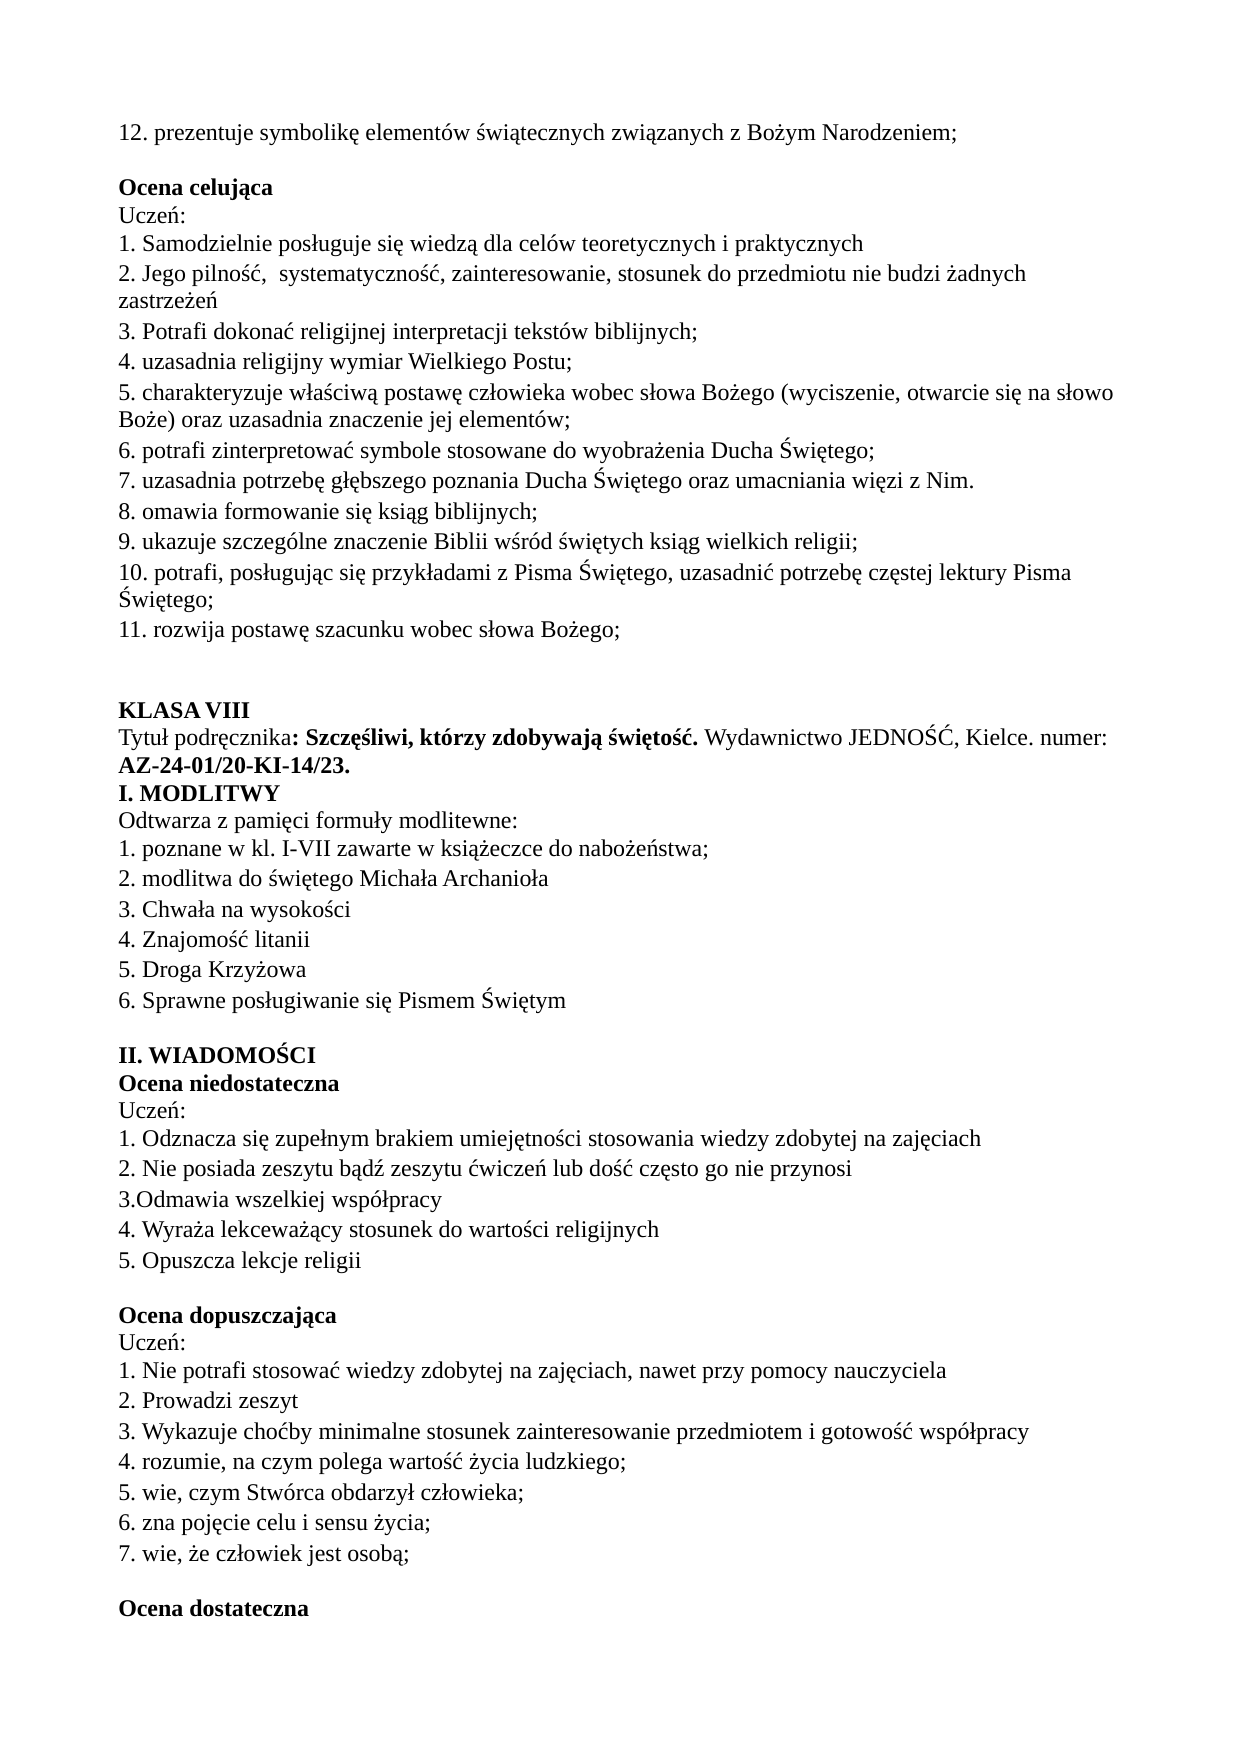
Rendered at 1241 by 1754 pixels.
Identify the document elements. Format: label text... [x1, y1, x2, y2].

text 4. Wyraża lekceważący stosunek do wartości religijnych [118, 1215, 1122, 1243]
text 7. uzasadnia potrzebę głębszego poznania Ducha Świętego oraz umacniania więzi z Nim. [118, 466, 1122, 494]
text Ocena celująca [118, 173, 1122, 201]
text 1. Nie potrafi stosować wiedzy zdobytej na zajęciach, nawet przy pomocy nauczyciela [118, 1356, 1122, 1384]
text 3. Wykazuje choćby minimalne stosunek zainteresowanie przedmiotem i gotowość współpracy [118, 1417, 1122, 1444]
text 6. potrafi zinterpretować symbole stosowane do wyobrażenia Ducha Świętego; [118, 436, 1122, 463]
text 4. rozumie, na czym polega wartość życia ludzkiego; [118, 1447, 1122, 1475]
text 3. Chwała na wysokości [118, 895, 1122, 922]
text KLASA VIII [118, 696, 1122, 723]
text Uczeń: [118, 1328, 1122, 1356]
text 5. Droga Krzyżowa [118, 956, 1122, 983]
text 5. charakteryzuje właściwą postawę człowieka wobec słowa Bożego (wyciszenie, otwarcie się na słowo Boże) oraz uzasadnia znaczenie jej elementów; [118, 378, 1122, 433]
text Uczeń: [118, 1096, 1122, 1124]
text 11. rozwija postawę szacunku wobec słowa Bożego; [118, 616, 1122, 643]
text Ocena dopuszczająca [118, 1301, 1122, 1328]
text Uczeń: [118, 201, 1122, 228]
text 2. Prowadzi zeszyt [118, 1386, 1122, 1414]
text 9. ukazuje szczególne znaczenie Biblii wśród świętych ksiąg wielkich religii; [118, 527, 1122, 555]
text 2. Nie posiada zeszytu bądź zeszytu ćwiczeń lub dość często go nie przynosi [118, 1154, 1122, 1182]
text 2. Jego pilność, systematyczność, zainteresowanie, stosunek do przedmiotu nie budzi żadnych zastrzeżeń [118, 259, 1122, 314]
text 8. omawia formowanie się ksiąg biblijnych; [118, 497, 1122, 524]
text Ocena dostateczna [118, 1594, 1122, 1621]
text Ocena niedostateczna [118, 1069, 1122, 1096]
text 7. wie, że człowiek jest osobą; [118, 1538, 1122, 1566]
text 3.Odmawia wszelkiej współpracy [118, 1185, 1122, 1212]
text 2. modlitwa do świętego Michała Archanioła [118, 864, 1122, 892]
text 4. uzasadnia religijny wymiar Wielkiego Postu; [118, 347, 1122, 375]
text II. WIADOMOŚCI [118, 1041, 1122, 1069]
text 5. Opuszcza lekcje religii [118, 1246, 1122, 1273]
text 5. wie, czym Stwórca obdarzył człowieka; [118, 1478, 1122, 1505]
text 12. prezentuje symbolikę elementów świątecznych związanych z Bożym Narodzeniem; [118, 118, 1122, 146]
text 4. Znajomość litanii [118, 925, 1122, 953]
text I. MODLITWY [118, 779, 1122, 806]
text Tytuł podręcznika: Szczęśliwi, którzy zdobywają świętość. Wydawnictwo JEDNOŚĆ, Kielce. numer: AZ-24-01/20-KI-14/23. [118, 723, 1122, 779]
text 10. potrafi, posługując się przykładami z Pisma Świętego, uzasadnić potrzebę częstej lektury Pisma Świętego; [118, 557, 1122, 613]
text 1. Odznacza się zupełnym brakiem umiejętności stosowania wiedzy zdobytej na zajęciach [118, 1124, 1122, 1152]
text 1. Samodzielnie posługuje się wiedzą dla celów teoretycznych i praktycznych [118, 228, 1122, 256]
text 6. Sprawne posługiwanie się Pismem Świętym [118, 986, 1122, 1013]
text 6. zna pojęcie celu i sensu życia; [118, 1508, 1122, 1536]
text Odtwarza z pamięci formuły modlitewne: [118, 806, 1122, 834]
text 3. Potrafi dokonać religijnej interpretacji tekstów biblijnych; [118, 317, 1122, 344]
text 1. poznane w kl. I-VII zawarte w książeczce do nabożeństwa; [118, 834, 1122, 861]
